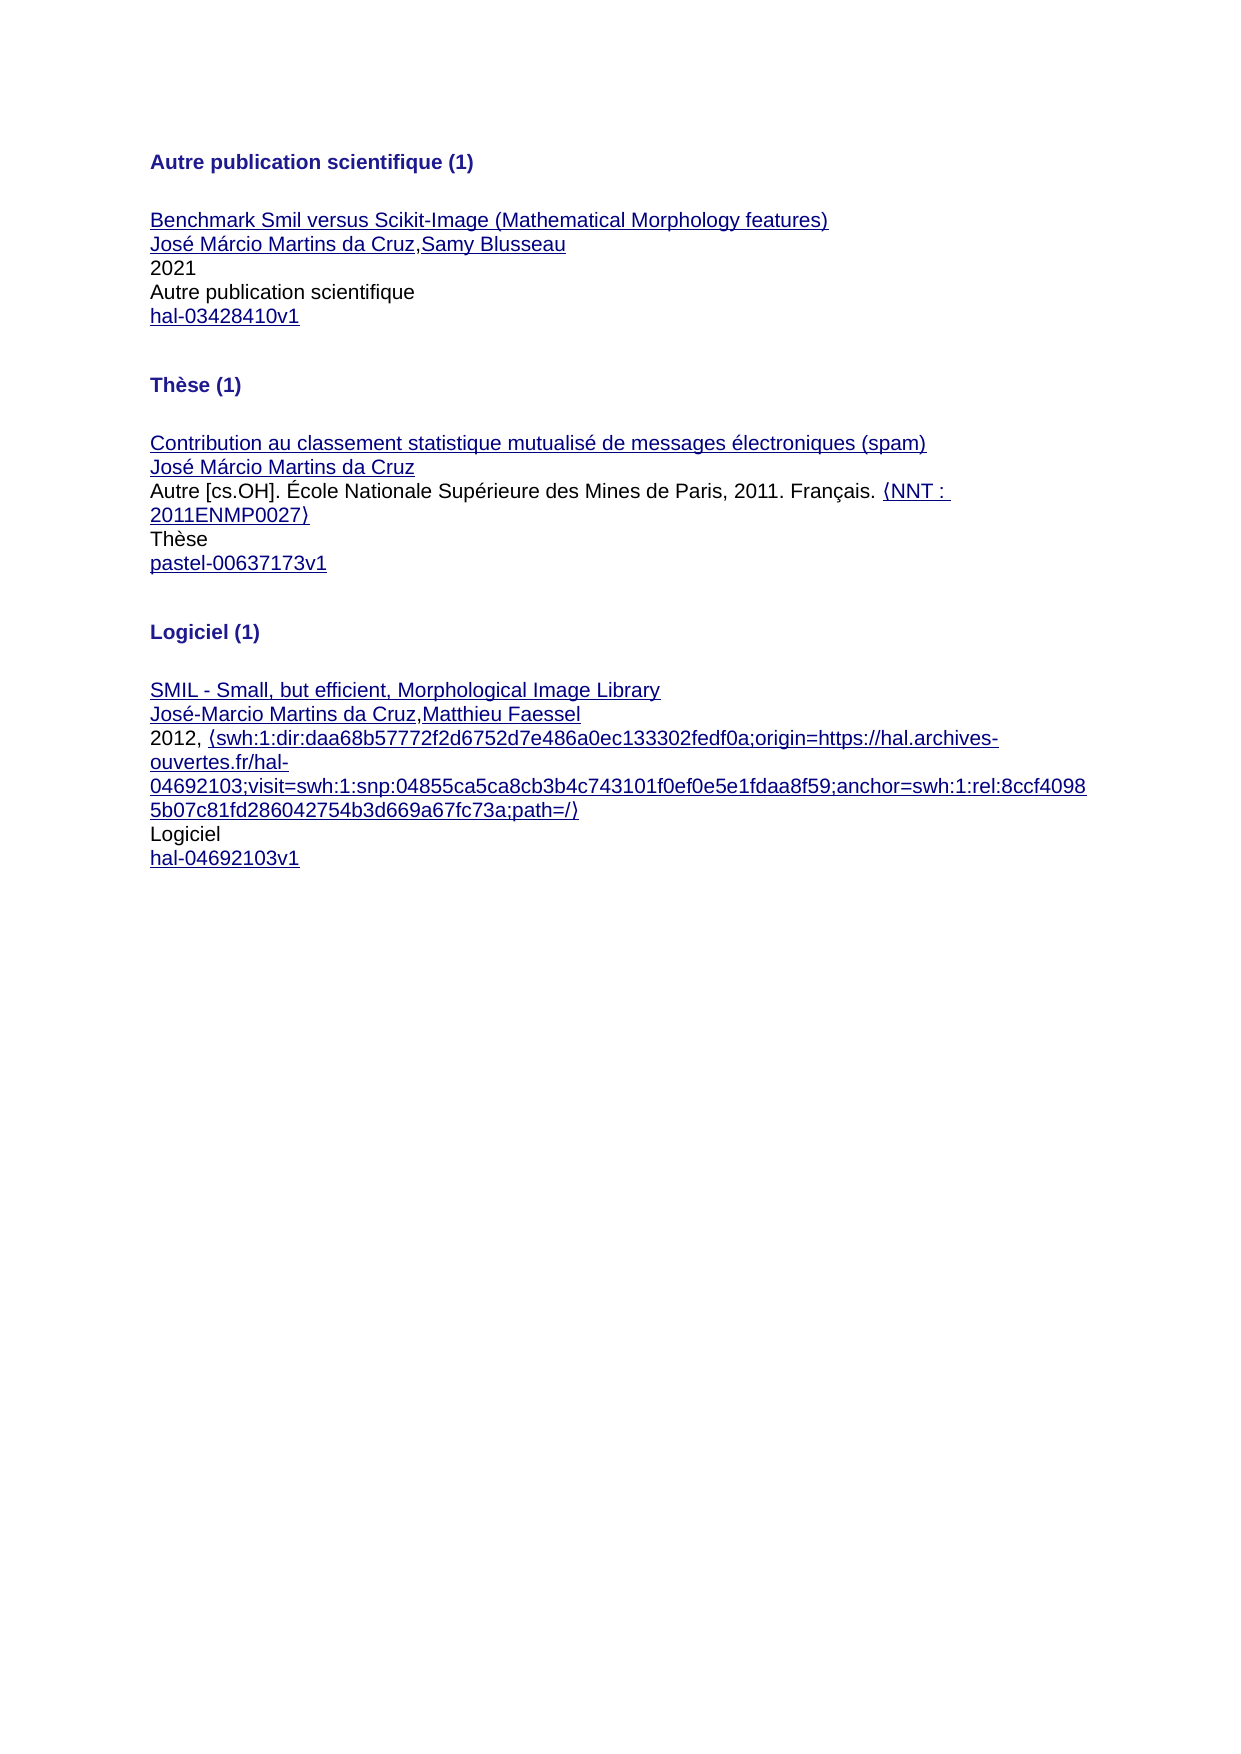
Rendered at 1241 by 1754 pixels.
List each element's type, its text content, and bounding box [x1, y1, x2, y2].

table_header SMIL - Small, but efficient, Morphological Image Library José-Marcio Martins da Cruz,Matthieu Faessel 2012, ⟨swh:1:dir:daa68b57772f2d6752d7e486a0ec133302fedf0a;origin=https://hal.archives-ouvertes.fr/hal-04692103;visit=swh:1:snp:04855ca5ca8cb3b4c743101f0ef0e5e1fdaa8f59;anchor=swh:1:rel:8ccf40985b07c81fd286042754b3d669a67fc73a;path=/⟩ Logiciel hal-04692103v1 [150, 678, 1090, 870]
table_header Contribution au classement statistique mutualisé de messages électroniques (spam) José Márcio Martins da Cruz Autre [cs.OH]. École Nationale Supérieure des Mines de Paris, 2011. Français. ⟨NNT : 2011ENMP0027⟩ Thèse pastel-00637173v1 [150, 431, 1090, 575]
table_header Benchmark Smil versus Scikit-Image (Mathematical Morphology features) José Márcio Martins da Cruz,Samy Blusseau 2021 Autre publication scientifique hal-03428410v1 [150, 208, 1090, 328]
subtitle Logiciel (1) [150, 620, 1090, 644]
subtitle Autre publication scientifique (1) [150, 150, 1090, 174]
subtitle Thèse (1) [150, 373, 1090, 397]
